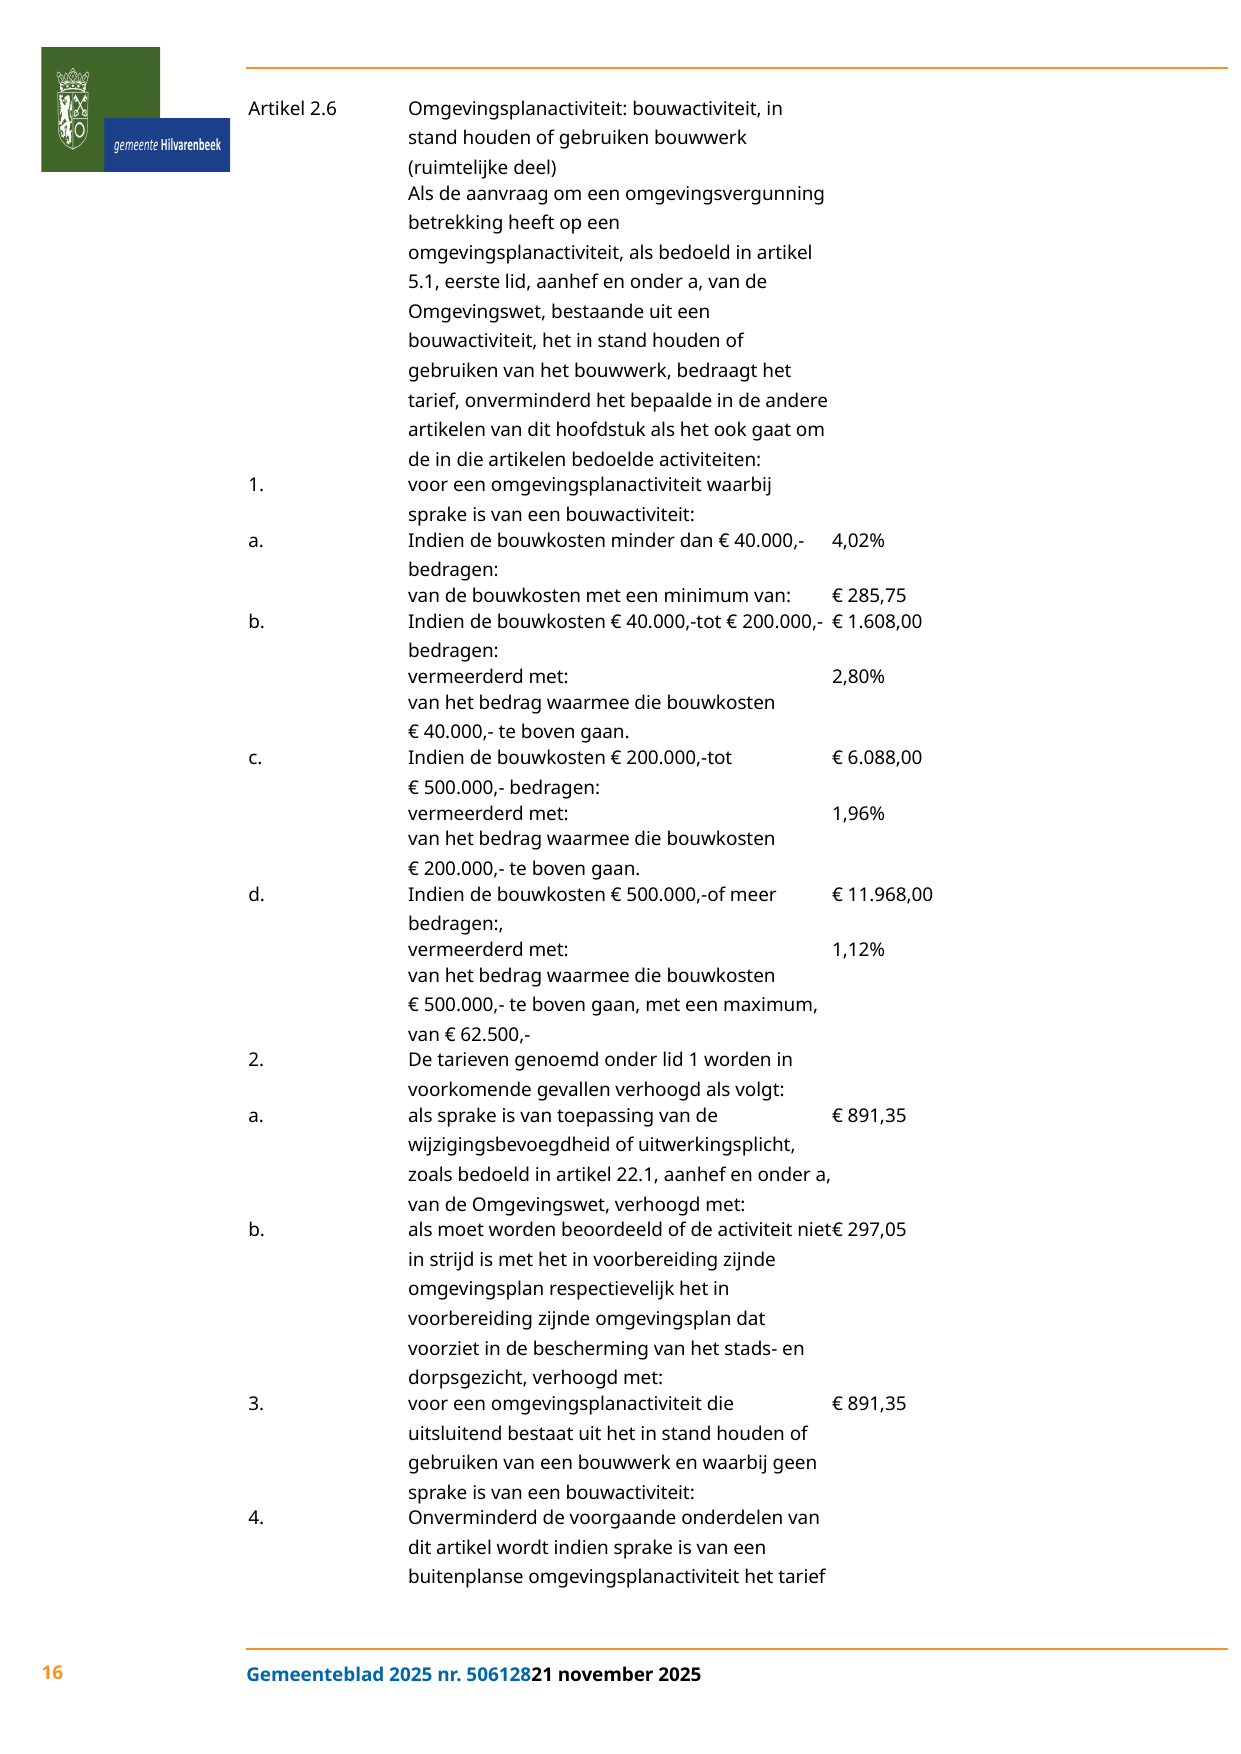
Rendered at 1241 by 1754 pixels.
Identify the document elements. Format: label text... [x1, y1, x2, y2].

table_cell [248, 180, 408, 472]
table_cell [248, 825, 408, 881]
table_cell als moet worden beoordeeld of de activiteit niet in strijd is met het in voorbereiding zijnde omgevingsplan respectievelijk het in voorbereiding zijnde omgevingsplan dat voorziet in de bescherming van het stads- en dorpsgezicht, verhoogd met: [408, 1216, 832, 1390]
table_cell € 297,05 [832, 1216, 992, 1390]
table_cell [832, 962, 992, 1047]
table_cell a. [248, 527, 408, 582]
table_cell 4. [248, 1505, 408, 1589]
table_cell € 11.968,00 [832, 881, 992, 936]
table_cell voor een omgevingsplanactiviteit waarbij sprake is van een bouwactiviteit: [408, 472, 832, 527]
table_cell b. [248, 1216, 408, 1390]
table_cell als sprake is van toepassing van de wijzigingsbevoegdheid of uitwerkingsplicht, zoals bedoeld in artikel 22.1, aanhef en onder a, van de Omgevingswet, verhoogd met: [408, 1102, 832, 1216]
table_cell vermeerderd met: [408, 663, 832, 689]
table_cell 1,96% [832, 800, 992, 825]
table_cell 2,80% [832, 663, 992, 689]
table_cell [248, 663, 408, 689]
table_cell vermeerderd met: [408, 800, 832, 825]
table_cell Indien de bouwkosten € 40.000,-tot € 200.000,- bedragen: [408, 608, 832, 663]
table_cell Omgevingsplanactiviteit: bouwactiviteit, in stand houden of gebruiken bouwwerk (ruimtelijke deel) [408, 95, 832, 180]
table_cell 3. [248, 1390, 408, 1504]
table_cell € 6.088,00 [832, 744, 992, 800]
table_cell De tarieven genoemd onder lid 1 worden in voorkomende gevallen verhoogd als volgt: [408, 1047, 832, 1102]
table_cell 2. [248, 1047, 408, 1102]
table_cell [832, 825, 992, 881]
table_cell € 891,35 [832, 1390, 992, 1504]
table_cell a. [248, 1102, 408, 1216]
table_cell Indien de bouwkosten minder dan € 40.000,- bedragen: [408, 527, 832, 582]
table_cell b. [248, 608, 408, 663]
table_cell 1. [248, 472, 408, 527]
table_cell Artikel 2.6 [248, 95, 408, 180]
table_cell [248, 936, 408, 962]
table_cell € 285,75 [832, 582, 992, 608]
table_cell [248, 689, 408, 744]
table_cell van de bouwkosten met een minimum van: [408, 582, 832, 608]
table_cell Indien de bouwkosten € 500.000,-of meer bedragen:, [408, 881, 832, 936]
table_cell van het bedrag waarmee die bouwkosten € 500.000,- te boven gaan, met een maximum, van € 62.500,- [408, 962, 832, 1047]
table_cell [248, 962, 408, 1047]
table_cell Onverminderd de voorgaande onderdelen van dit artikel wordt indien sprake is van een buitenplanse omgevingsplanactiviteit het tarief [408, 1505, 832, 1589]
table_cell [832, 1047, 992, 1102]
picture [41, 47, 231, 172]
table_cell vermeerderd met: [408, 936, 832, 962]
table_cell c. [248, 744, 408, 800]
table_cell [832, 1505, 992, 1589]
table_cell Als de aanvraag om een omgevingsvergunning betrekking heeft op een omgevingsplanactiviteit, als bedoeld in artikel 5.1, eerste lid, aanhef en onder a, van de Omgevingswet, bestaande uit een bouwactiviteit, het in stand houden of gebruiken van het bouwwerk, bedraagt het tarief, onverminderd het bepaalde in de andere artikelen van dit hoofdstuk als het ook gaat om de in die artikelen bedoelde activiteiten: [408, 180, 832, 472]
table_cell [832, 689, 992, 744]
table_cell [248, 582, 408, 608]
table_cell Indien de bouwkosten € 200.000,-tot € 500.000,- bedragen: [408, 744, 832, 800]
table_cell [832, 95, 992, 180]
table_cell 1,12% [832, 936, 992, 962]
table_cell € 891,35 [832, 1102, 992, 1216]
table_cell [248, 800, 408, 825]
table_cell [832, 472, 992, 527]
table_cell van het bedrag waarmee die bouwkosten € 40.000,- te boven gaan. [408, 689, 832, 744]
table_cell [832, 180, 992, 472]
table_cell 4,02% [832, 527, 992, 582]
table_cell € 1.608,00 [832, 608, 992, 663]
table_cell voor een omgevingsplanactiviteit die uitsluitend bestaat uit het in stand houden of gebruiken van een bouwwerk en waarbij geen sprake is van een bouwactiviteit: [408, 1390, 832, 1504]
table_cell van het bedrag waarmee die bouwkosten € 200.000,- te boven gaan. [408, 825, 832, 881]
table_cell d. [248, 881, 408, 936]
